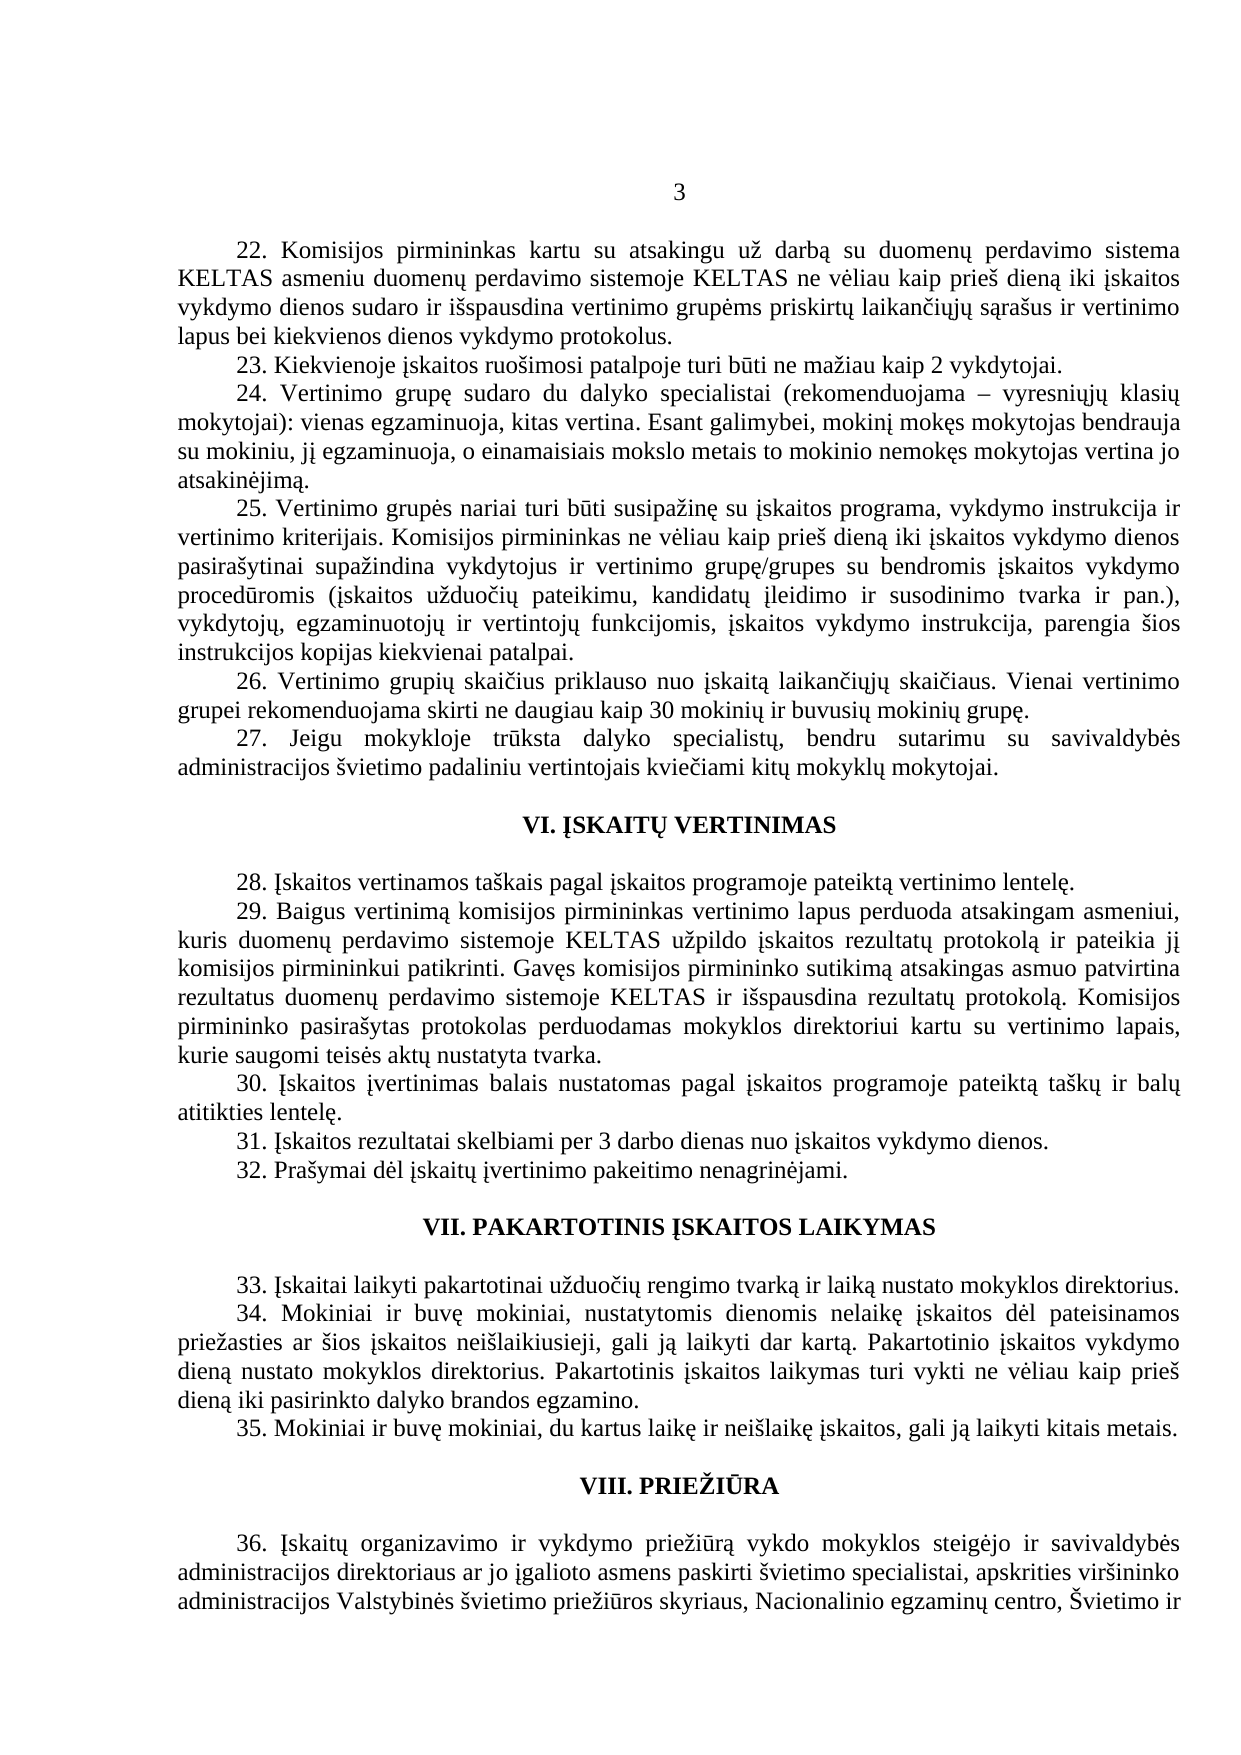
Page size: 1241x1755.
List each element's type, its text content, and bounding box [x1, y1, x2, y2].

text 30. Įskaitos įvertinimas balais nustatomas pagal įskaitos programoje pateiktą taškų ir balų atitikties lentelę. [177, 1068, 1181, 1126]
text 23. Kiekvienoje įskaitos ruošimosi patalpoje turi būti ne mažiau kaip 2 vykdytojai. [177, 350, 1181, 378]
text 24. Vertinimo grupę sudaro du dalyko specialistai (rekomenduojama – vyresniųjų klasių mokytojai): vienas egzaminuoja, kitas vertina. Esant galimybei, mokinį mokęs mokytojas bendrauja su mokiniu, jį egzaminuoja, o einamaisiais mokslo metais to mokinio nemokęs mokytojas vertina jo atsakinėjimą. [177, 378, 1181, 493]
text 22. Komisijos pirmininkas kartu su atsakingu už darbą su duomenų perdavimo sistema KELTAS asmeniu duomenų perdavimo sistemoje KELTAS ne vėliau kaip prieš dieną iki įskaitos vykdymo dienos sudaro ir išspausdina vertinimo grupėms priskirtų laikančiųjų sąrašus ir vertinimo lapus bei kiekvienos dienos vykdymo protokolus. [177, 235, 1181, 350]
text 29. Baigus vertinimą komisijos pirmininkas vertinimo lapus perduoda atsakingam asmeniui, kuris duomenų perdavimo sistemoje KELTAS užpildo įskaitos rezultatų protokolą ir pateikia jį komisijos pirmininkui patikrinti. Gavęs komisijos pirmininko sutikimą atsakingas asmuo patvirtina rezultatus duomenų perdavimo sistemoje KELTAS ir išspausdina rezultatų protokolą. Komisijos pirmininko pasirašytas protokolas perduodamas mokyklos direktoriui kartu su vertinimo lapais, kurie saugomi teisės aktų nustatyta tvarka. [177, 896, 1181, 1068]
text 32. Prašymai dėl įskaitų įvertinimo pakeitimo nenagrinėjami. [177, 1155, 1181, 1183]
text 26. Vertinimo grupių skaičius priklauso nuo įskaitą laikančiųjų skaičiaus. Vienai vertinimo grupei rekomenduojama skirti ne daugiau kaip 30 mokinių ir buvusių mokinių grupę. [177, 666, 1181, 723]
text 31. Įskaitos rezultatai skelbiami per 3 darbo dienas nuo įskaitos vykdymo dienos. [177, 1126, 1181, 1155]
text VI. ĮSKAITŲ VERTINIMAS [177, 810, 1181, 838]
text VII. PAKARTOTINIS ĮSKAITOS LAIKYMAS [177, 1212, 1181, 1241]
text 27. Jeigu mokykloje trūksta dalyko specialistų, bendru sutarimu su savivaldybės administracijos švietimo padaliniu vertintojais kviečiami kitų mokyklų mokytojai. [177, 723, 1181, 781]
text 28. Įskaitos vertinamos taškais pagal įskaitos programoje pateiktą vertinimo lentelę. [177, 867, 1181, 896]
text VIII. PRIEŽIŪRA [177, 1471, 1181, 1500]
text 35. Mokiniai ir buvę mokiniai, du kartus laikę ir neišlaikę įskaitos, gali ją laikyti kitais metais. [177, 1413, 1181, 1442]
text 25. Vertinimo grupės nariai turi būti susipažinę su įskaitos programa, vykdymo instrukcija ir vertinimo kriterijais. Komisijos pirmininkas ne vėliau kaip prieš dieną iki įskaitos vykdymo dienos pasirašytinai supažindina vykdytojus ir vertinimo grupę/grupes su bendromis įskaitos vykdymo procedūromis (įskaitos užduočių pateikimu, kandidatų įleidimo ir susodinimo tvarka ir pan.), vykdytojų, egzaminuotojų ir vertintojų funkcijomis, įskaitos vykdymo instrukcija, parengia šios instrukcijos kopijas kiekvienai patalpai. [177, 493, 1181, 666]
text 34. Mokiniai ir buvę mokiniai, nustatytomis dienomis nelaikę įskaitos dėl pateisinamos priežasties ar šios įskaitos neišlaikiusieji, gali ją laikyti dar kartą. Pakartotinio įskaitos vykdymo dieną nustato mokyklos direktorius. Pakartotinis įskaitos laikymas turi vykti ne vėliau kaip prieš dieną iki pasirinkto dalyko brandos egzamino. [177, 1298, 1181, 1413]
text 36. Įskaitų organizavimo ir vykdymo priežiūrą vykdo mokyklos steigėjo ir savivaldybės administracijos direktoriaus ar jo įgalioto asmens paskirti švietimo specialistai, apskrities viršininko administracijos Valstybinės švietimo priežiūros skyriaus, Nacionalinio egzaminų centro, Švietimo ir [177, 1528, 1181, 1615]
text 33. Įskaitai laikyti pakartotinai užduočių rengimo tvarką ir laiką nustato mokyklos direktorius. [177, 1270, 1181, 1298]
